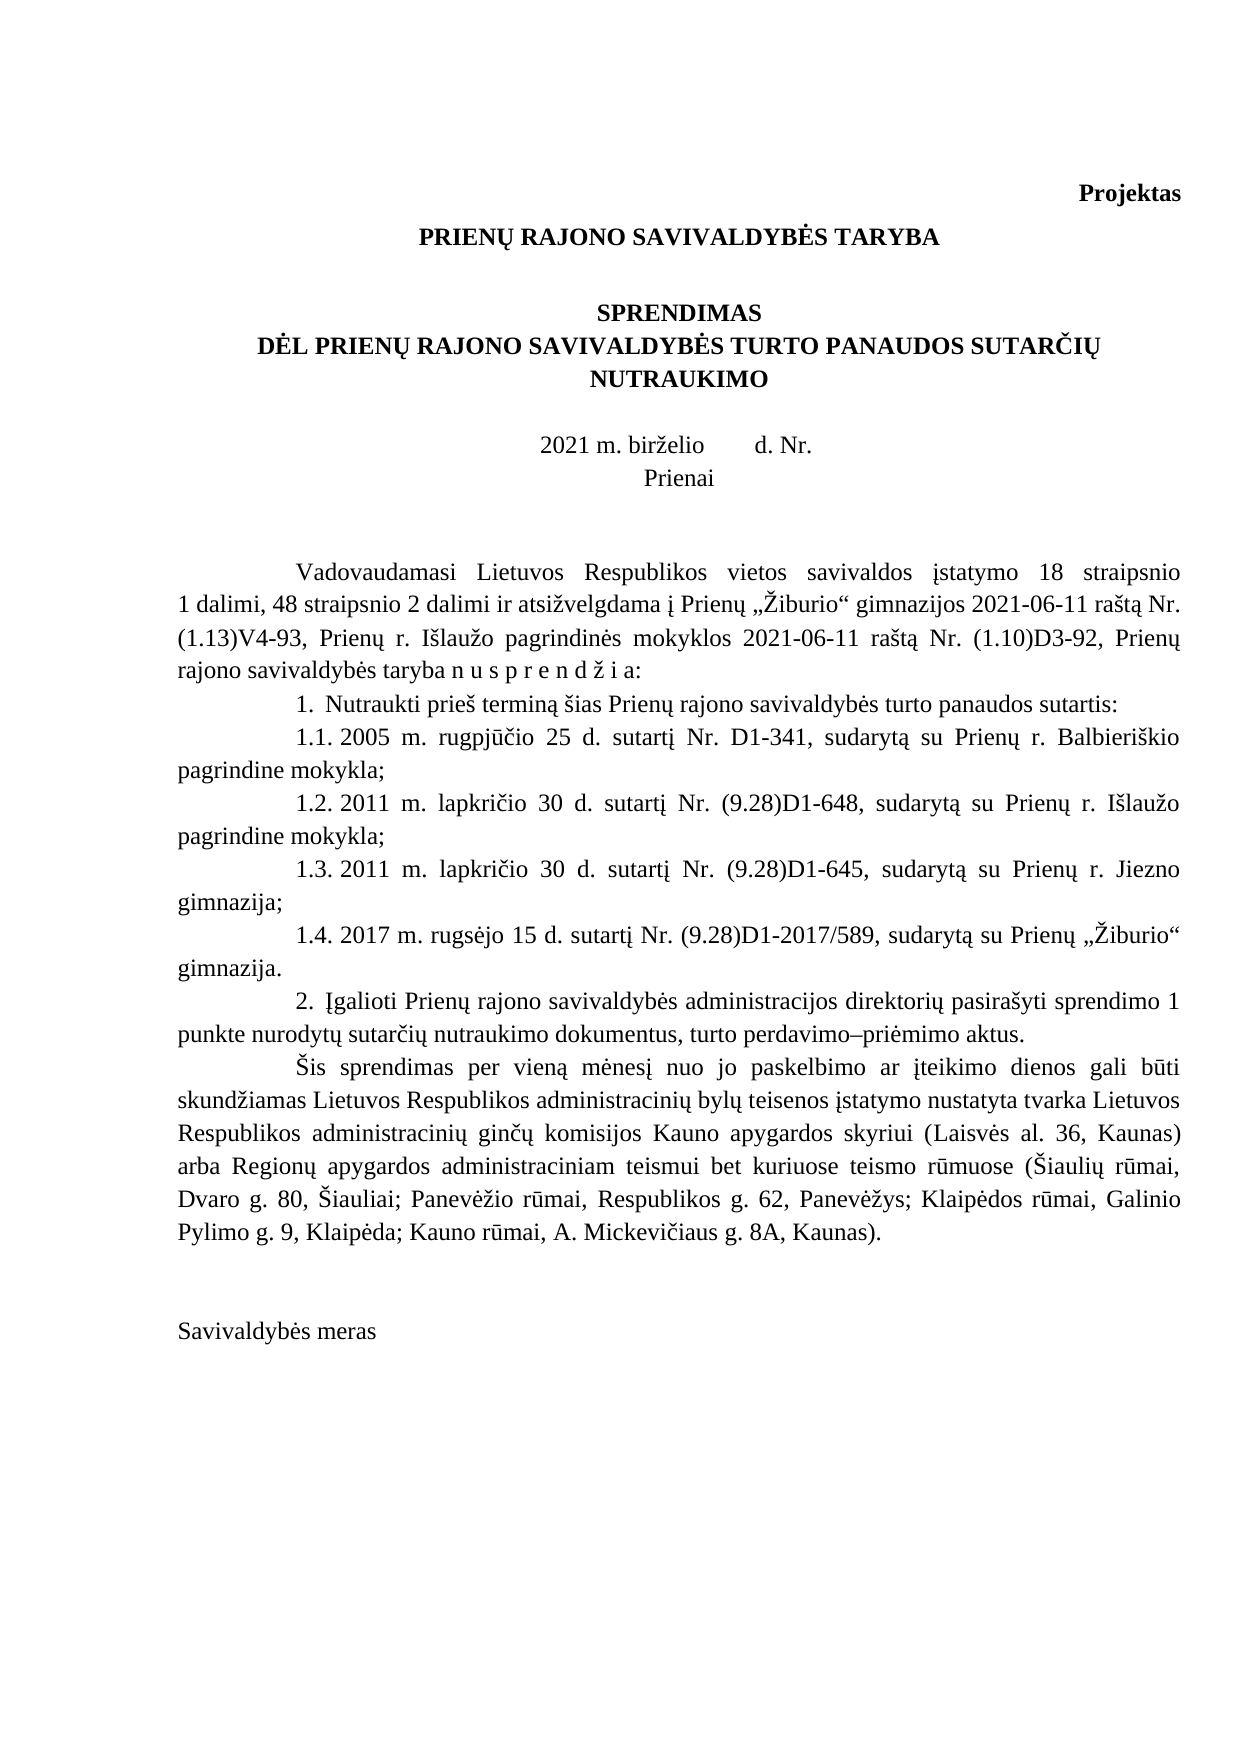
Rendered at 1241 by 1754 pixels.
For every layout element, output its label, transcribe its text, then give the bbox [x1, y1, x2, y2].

text 1.3. 2011 m. lapkričio 30 d. sutartį Nr. (9.28)D1-645, sudarytą su Prienų r. Jiezno gimnazija; [177, 854, 1181, 916]
text DĖL PRIENŲ RAJONO SAVIVALDYBĖS TURTO PANAUDOS SUTARČIŲ NUTRAUKIMO [177, 331, 1181, 393]
text Savivaldybės meras [177, 1316, 1181, 1345]
text PRIENŲ RAJONO savivaldybės TARYBA [177, 222, 1181, 250]
text 2. Įgalioti Prienų rajono savivaldybės administracijos direktorių pasirašyti sprendimo 1 punkte nurodytų sutarčių nutraukimo dokumentus, turto perdavimo–priėmimo aktus. [177, 986, 1181, 1048]
text Prienai [177, 463, 1181, 492]
text 1. Nutraukti prieš terminą šias Prienų rajono savivaldybės turto panaudos sutartis: [177, 689, 1181, 717]
text Šis sprendimas per vieną mėnesį nuo jo paskelbimo ar įteikimo dienos gali būti skundžiamas Lietuvos Respublikos administracinių bylų teisenos įstatymo nustatyta tvarka Lietuvos Respublikos administracinių ginčų komisijos Kauno apygardos skyriui (Laisvės al. 36, Kaunas) arba Regionų apygardos administraciniam teismui bet kuriuose teismo rūmuose (Šiaulių rūmai, Dvaro g. 80, Šiauliai; Panevėžio rūmai, Respublikos g. 62, Panevėžys; Klaipėdos rūmai, Galinio Pylimo g. 9, Klaipėda; Kauno rūmai, A. Mickevičiaus g. 8A, Kaunas). [177, 1052, 1181, 1246]
text 1.1. 2005 m. rugpjūčio 25 d. sutartį Nr. D1-341, sudarytą su Prienų r. Balbieriškio pagrindine mokykla; [177, 722, 1181, 783]
text 1.2. 2011 m. lapkričio 30 d. sutartį Nr. (9.28)D1-648, sudarytą su Prienų r. Išlaužo pagrindine mokykla; [177, 788, 1181, 849]
text Projektas [177, 178, 1181, 207]
text 1.4. 2017 m. rugsėjo 15 d. sutartį Nr. (9.28)D1-2017/589, sudarytą su Prienų „Žiburio“ gimnazija. [177, 920, 1181, 982]
text 2021 m. birželio d. Nr. [177, 430, 1181, 459]
text SPRENDIMAS [177, 298, 1181, 327]
text Vadovaudamasi Lietuvos Respublikos vietos savivaldos įstatymo 18 straipsnio 1 dalimi, 48 straipsnio 2 dalimi ir atsižvelgdama į Prienų „Žiburio“ gimnazijos 2021-06-11 raštą Nr. (1.13)V4-93, Prienų r. Išlaužo pagrindinės mokyklos 2021-06-11 raštą Nr. (1.10)D3-92, Prienų rajono savivaldybės taryba n u s p r e n d ž i a: [177, 557, 1181, 684]
